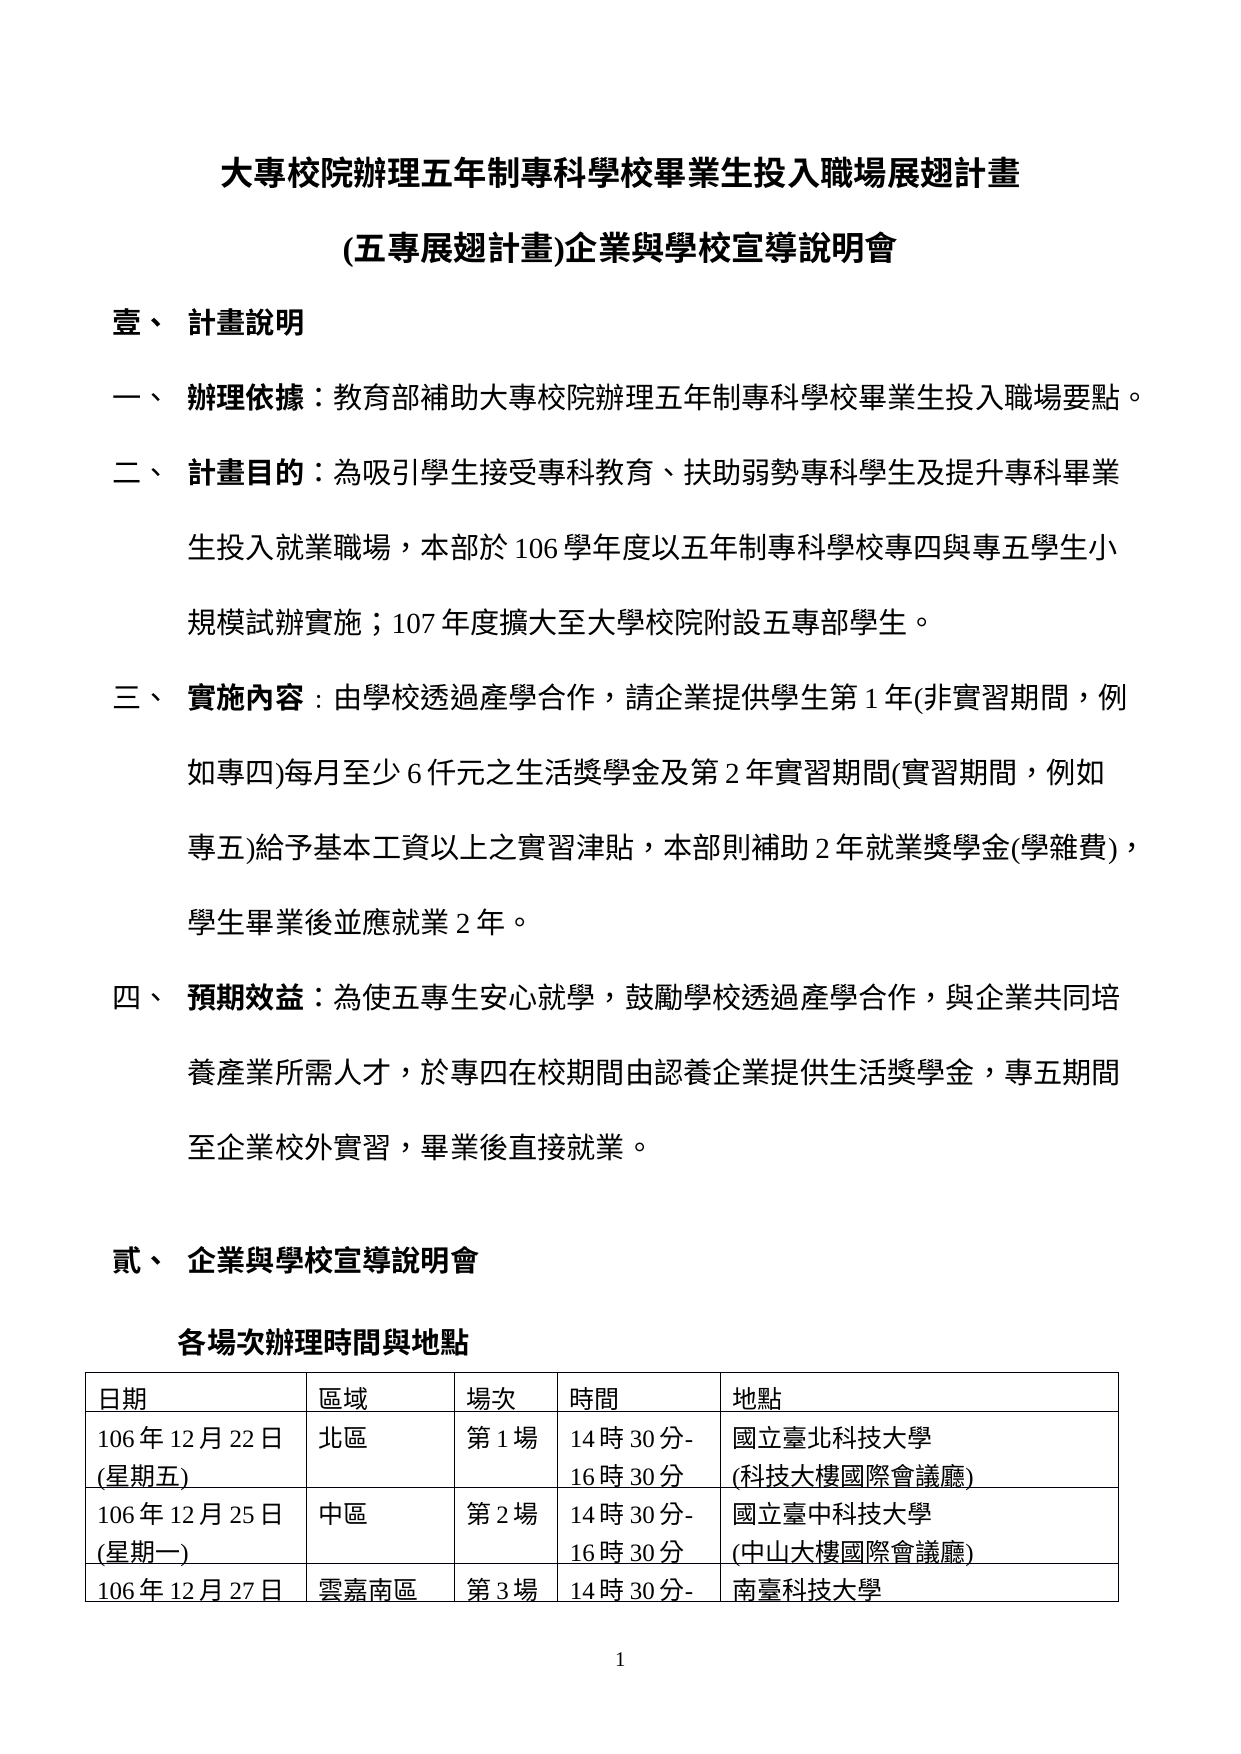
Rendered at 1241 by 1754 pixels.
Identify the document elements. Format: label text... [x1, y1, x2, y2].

table_header 場次 [455, 1373, 557, 1411]
list 實施內容﹕由學校透過產學合作，請企業提供學生第1年(非實習期間，例如專四)每月至少6仟元之生活獎學金及第2年實習期間(實習期間，例如專五)給予基本工資以上之實習津貼，本部則補助2年就業獎學金(學雜費)，學生畢業後並應就業2年。 [112, 652, 1128, 952]
table_cell 14時30分-16時30分 [558, 1412, 720, 1487]
table_cell 南臺科技大學 [721, 1564, 1118, 1601]
table_cell 第2場 [455, 1488, 557, 1563]
table_cell 106年12月22日 (星期五) [86, 1412, 306, 1487]
list 計畫說明 [112, 277, 1128, 352]
text (五專展翅計畫)企業與學校宣導說明會 [112, 202, 1128, 277]
table_cell 第3場 [455, 1564, 557, 1601]
table_header 時間 [558, 1373, 720, 1411]
table_cell 中區 [307, 1488, 454, 1563]
table_cell 北區 [307, 1412, 454, 1487]
list 計畫目的：為吸引學生接受專科教育、扶助弱勢專科學生及提升專科畢業生投入就業職場，本部於106學年度以五年制專科學校專四與專五學生小規模試辦實施；107年度擴大至大學校院附設五專部學生。 [112, 427, 1128, 652]
table_cell 第1場 [455, 1412, 557, 1487]
table_header 日期 [86, 1373, 306, 1411]
list 企業與學校宣導說明會 [112, 1214, 1128, 1289]
text 大專校院辦理五年制專科學校畢業生投入職場展翅計畫 [112, 127, 1128, 202]
table_header 地點 [721, 1373, 1118, 1411]
list 預期效益：為使五專生安心就學，鼓勵學校透過產學合作，與企業共同培養產業所需人才，於專四在校期間由認養企業提供生活獎學金，專五期間至企業校外實習，畢業後直接就業。 [112, 952, 1128, 1177]
table_cell 國立臺北科技大學 (科技大樓國際會議廳) [721, 1412, 1118, 1487]
table_header 區域 [307, 1373, 454, 1411]
table_cell 14時30分-16時30分 [558, 1488, 720, 1563]
table_cell 雲嘉南區 [307, 1564, 454, 1601]
text 各場次辦理時間與地點 [178, 1297, 1128, 1372]
list 辦理依據：教育部補助大專校院辦理五年制專科學校畢業生投入職場要點。 [112, 352, 1128, 427]
table_cell 14時30分- [558, 1564, 720, 1601]
table_cell 106年12月27日 [86, 1564, 306, 1601]
table_cell 106年12月25日 (星期一) [86, 1488, 306, 1563]
table_cell 國立臺中科技大學 (中山大樓國際會議廳) [721, 1488, 1118, 1563]
